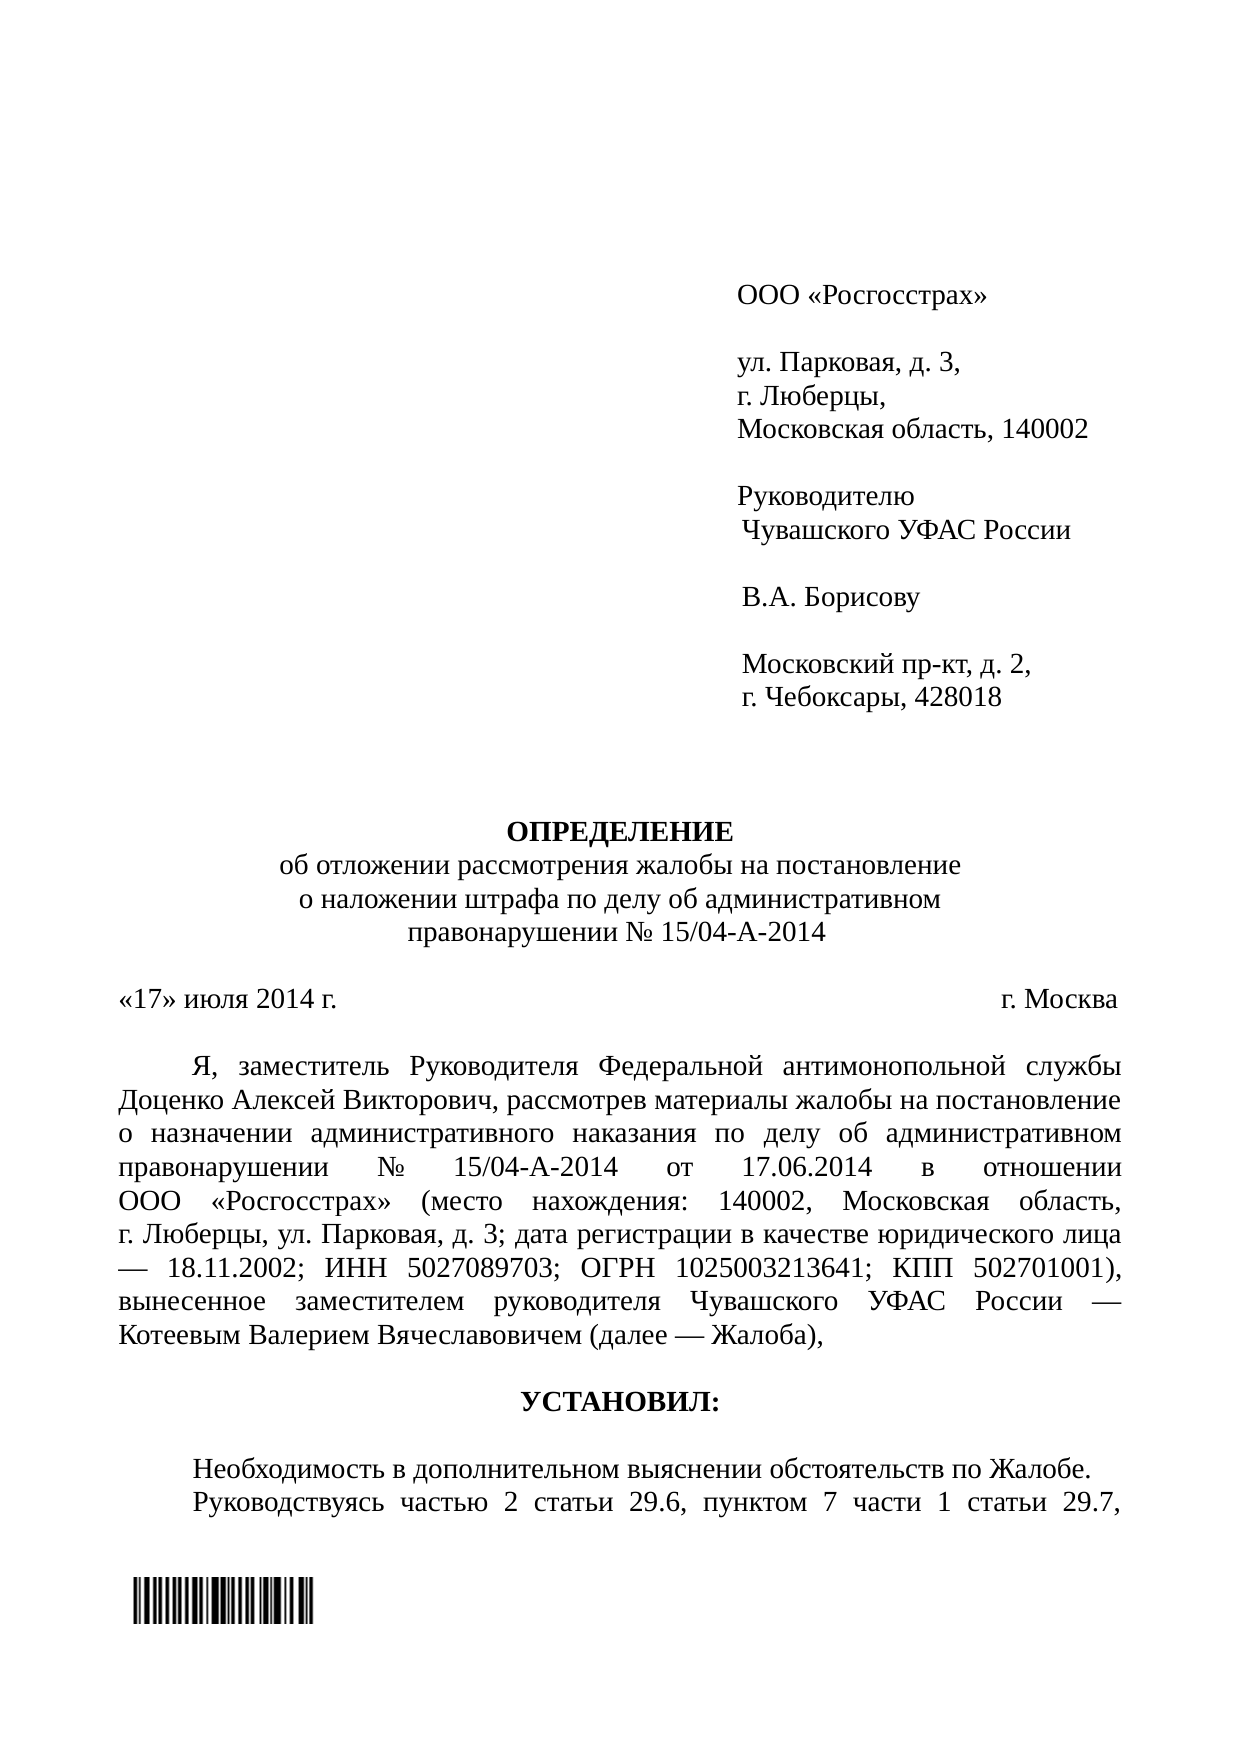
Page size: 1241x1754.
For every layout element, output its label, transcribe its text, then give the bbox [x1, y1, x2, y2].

text о наложении штрафа по делу об административном правонарушении № 15/04-А-2014 [118, 881, 1122, 948]
text об отложении рассмотрения жалобы на постановление [118, 847, 1122, 881]
text г. Люберцы, [737, 378, 1122, 411]
text ОПРЕДЕЛЕНИЕ [118, 814, 1122, 847]
text Московская область, 140002 [737, 411, 1122, 445]
text Руководствуясь частью 2 статьи 29.6, пунктом 7 части 1 статьи 29.7, [118, 1484, 1122, 1518]
text Я, заместитель Руководителя Федеральной антимонопольной службы Доценко Алексей Викторович, рассмотрев материалы жалобы на постановление о назначении административного наказания по делу об административном правонарушении № 15/04-А-2014 от 17.06.2014 в отношении ООО «Росгосстрах» (место нахождения: 140002, Московская область, г. Люберцы, ул. Парковая, д. 3; дата регистрации в качестве юридического лица — 18.11.2002; ИНН 5027089703; ОГРН 1025003213641; КПП 502701001), вынесенное заместителем руководителя Чувашского УФАС России — Котеевым Валерием Вячеславовичем (далее — Жалоба), [118, 1048, 1122, 1350]
text «17» июля 2014 г. г. Москва [118, 981, 1122, 1015]
picture [118, 1577, 331, 1624]
text г. Чебоксары, 428018 [742, 679, 1122, 713]
text В.А. Борисову [742, 579, 1122, 612]
text ООО «Росгосстрах» [737, 277, 1122, 311]
text Руководителю [737, 478, 1122, 512]
text Московский пр-кт, д. 2, [742, 646, 1122, 679]
text Необходимость в дополнительном выяснении обстоятельств по Жалобе. [118, 1451, 1122, 1484]
text УСТАНОВИЛ: [118, 1384, 1122, 1417]
text Чувашского УФАС России [742, 512, 1122, 545]
text ул. Парковая, д. 3, [737, 344, 1122, 378]
